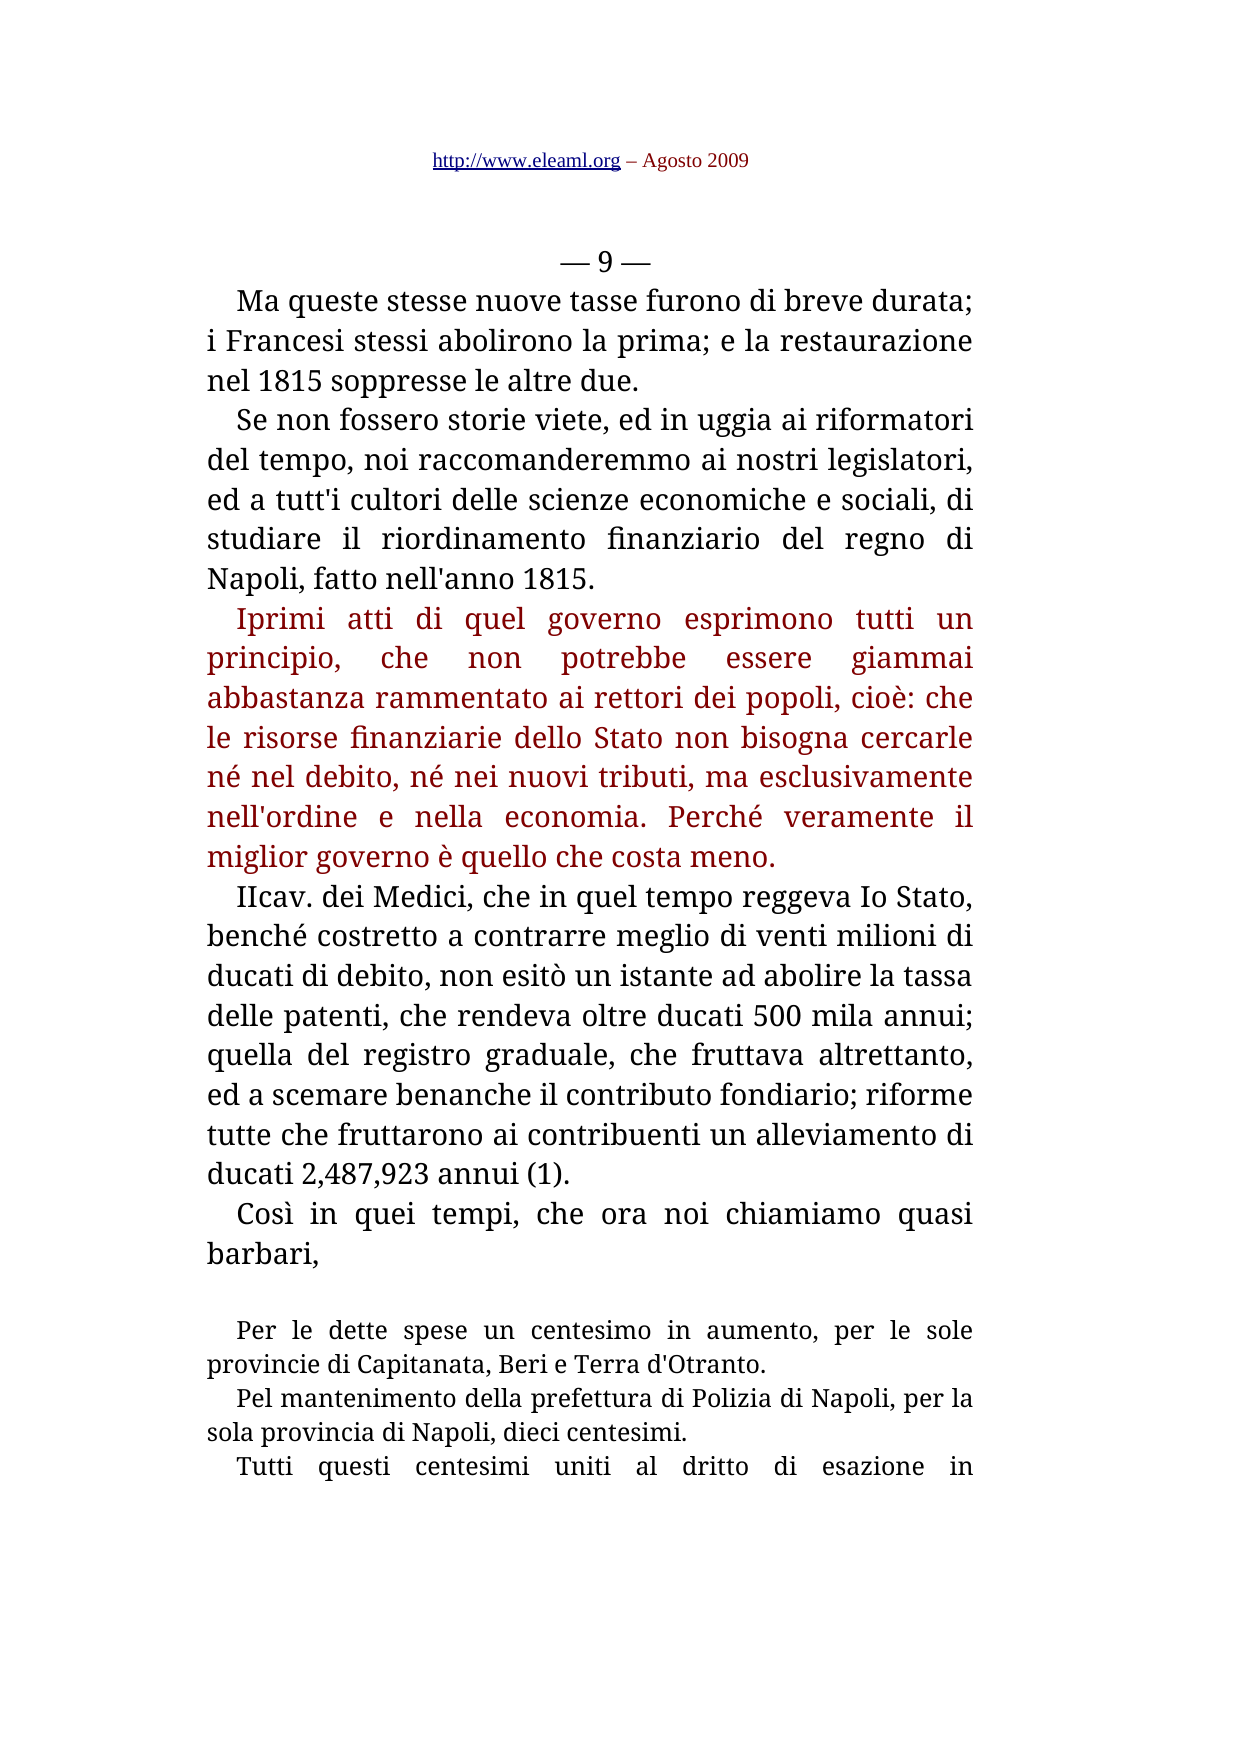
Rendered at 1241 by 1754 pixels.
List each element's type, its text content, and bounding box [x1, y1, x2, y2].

text Così in quei tempi, che ora noi chiamiamo quasi barbari, [207, 1193, 974, 1273]
text — 9 — [207, 241, 974, 281]
text Per le dette spese un centesimo in aumento, per le sole provincie di Capitanata, Beri e Terra d'Otranto. [207, 1312, 974, 1381]
text Tutti questi centesimi uniti al dritto di esazione in [207, 1449, 974, 1483]
text I primi atti di quel governo esprimono tutti un principio, che non potrebbe essere giammai abbastanza rammentato ai rettori dei popoli, cioè: che le risorse finanziarie dello Stato non bisogna cercarle né nel debito, né nei nuovi tributi, ma esclusivamente nell'ordine e nella economia. Perché veramente il miglior governo è quello che costa meno. [207, 598, 974, 876]
text Se non fossero storie viete, ed in uggia ai riformatori del tempo, noi raccomanderemmo ai nostri legislatori, ed a tutt'i cultori delle scienze economiche e sociali, di studiare il riordinamento finanziario del regno di Napoli, fatto nell'anno 1815. [207, 399, 974, 598]
text Pel mantenimento della prefettura di Polizia di Napoli, per la sola provincia di Napoli, dieci centesimi. [207, 1381, 974, 1449]
text Ma queste stesse nuove tasse furono di breve durata; i Francesi stessi abolirono la prima; e la restaurazione nel 1815 soppresse le altre due. [207, 281, 974, 399]
text II cav. dei Medici, che in quel tempo reggeva Io Stato, benché costretto a contrarre meglio di venti milioni di ducati di debito, non esitò un istante ad abolire la tassa delle patenti, che rendeva oltre ducati 500 mila annui; quella del registro graduale, che fruttava altrettanto, ed a scemare benanche il contributo fondiario; riforme tutte che fruttarono ai contribuenti un alleviamento di ducati 2,487,923 annui (1). [207, 876, 974, 1193]
